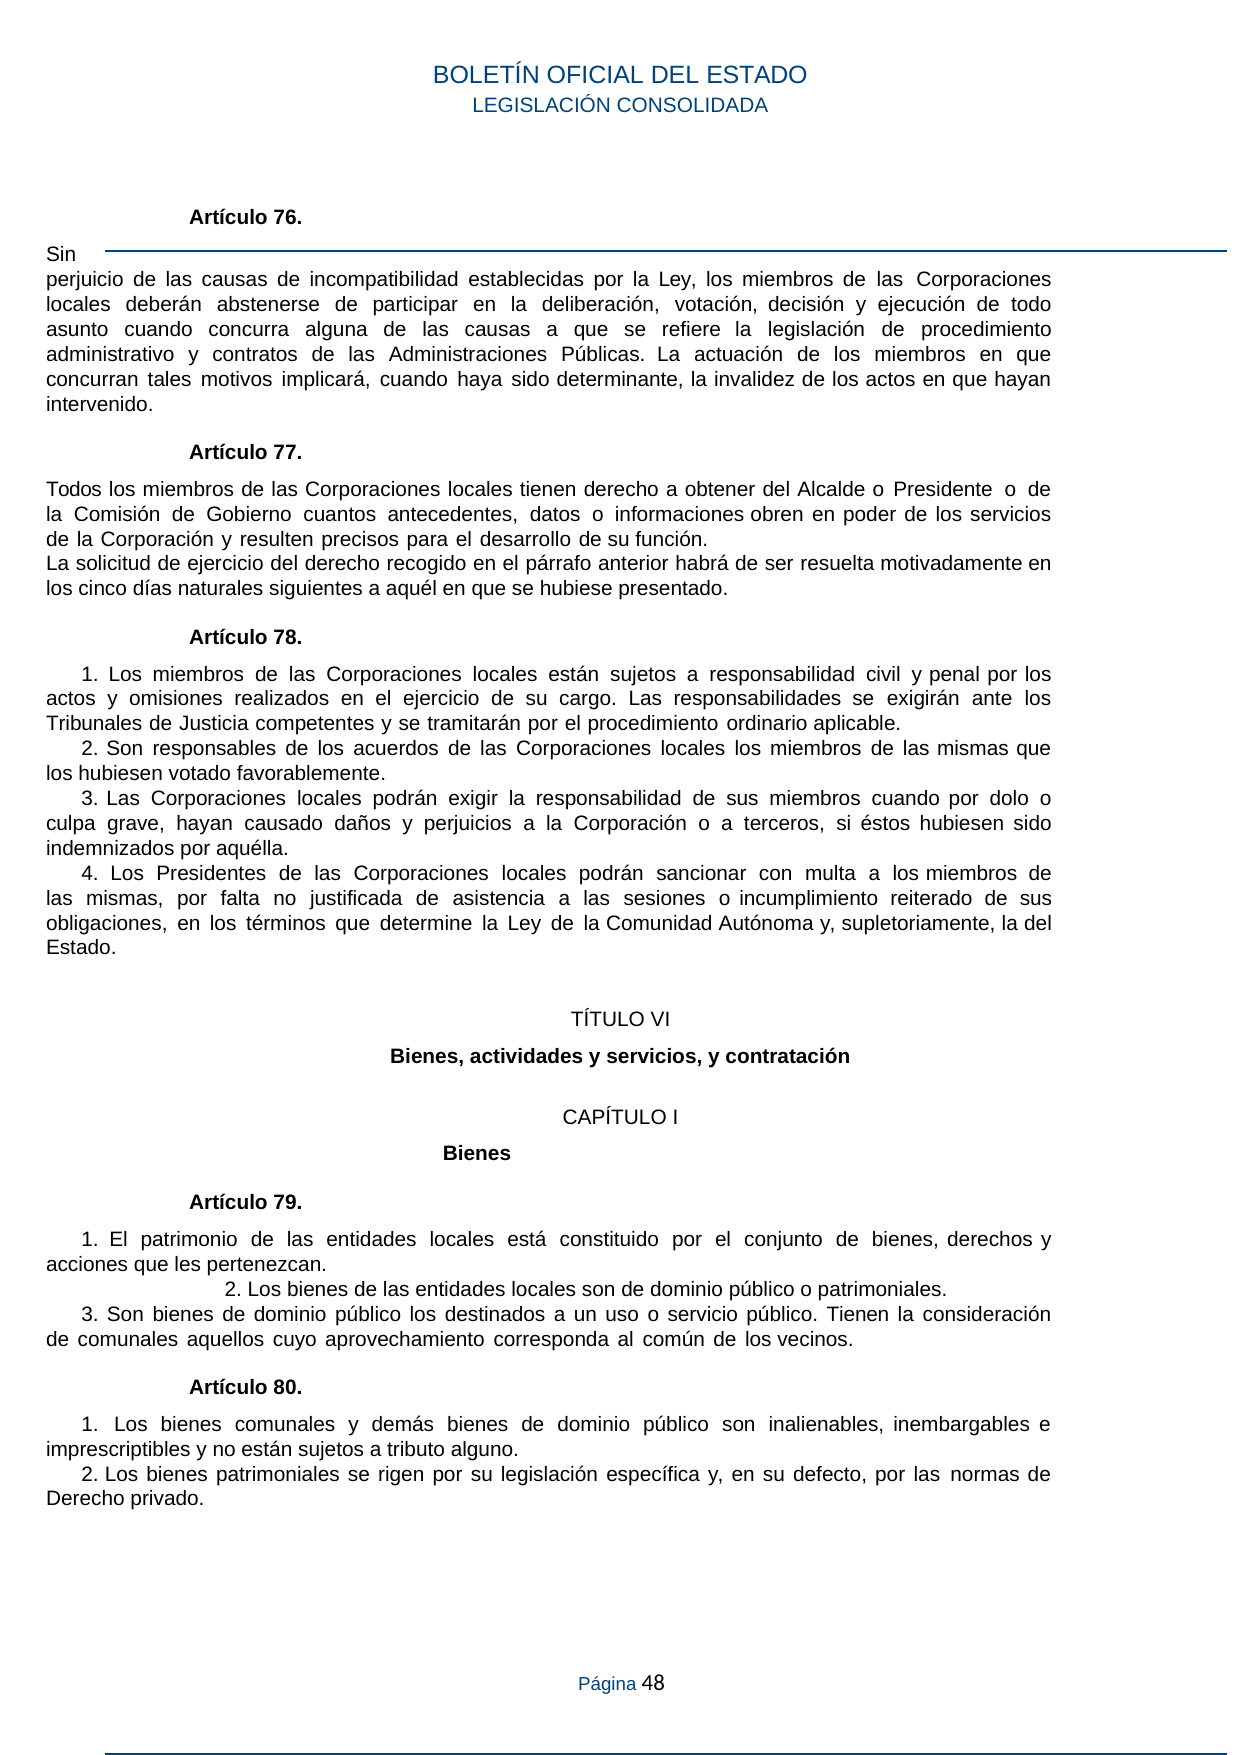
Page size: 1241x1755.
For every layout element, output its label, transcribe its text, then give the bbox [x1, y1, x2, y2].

text Todos los miembros de las Corporaciones locales tienen derecho a obtener del Alcalde o Presidente o de la Comisión de Gobierno cuantos antecedentes, datos o informaciones obren en poder de los servicios de la Corporación y resulten precisos para el desarrollo de su función. [46, 477, 1052, 550]
list Los miembros de las Corporaciones locales están sujetos a responsabilidad civil y penal por los actos y omisiones realizados en el ejercicio de su cargo. Las responsabilidades se exigirán ante los Tribunales de Justicia competentes y se tramitarán por el procedimiento ordinario aplicable. [46, 661, 1052, 735]
subtitle Artículo 76. [189, 205, 1195, 229]
list El patrimonio de las entidades locales está constituido por el conjunto de bienes, derechos y acciones que les pertenezcan. [46, 1227, 1052, 1276]
text CAPÍTULO I [46, 1104, 1195, 1128]
subtitle Artículo 78. [189, 624, 1195, 648]
list Las Corporaciones locales podrán exigir la responsabilidad de sus miembros cuando por dolo o culpa grave, hayan causado daños y perjuicios a la Corporación o a terceros, si éstos hubiesen sido indemnizados por aquélla. [46, 786, 1052, 859]
list Los bienes comunales y demás bienes de dominio público son inalienables, inembargables e imprescriptibles y no están sujetos a tributo alguno. [46, 1412, 1052, 1460]
subtitle Bienes [46, 1141, 1195, 1165]
text Artículo 79. [189, 1190, 1195, 1214]
text La solicitud de ejercicio del derecho recogido en el párrafo anterior habrá de ser resuelta motivadamente en los cinco días naturales siguientes a aquél en que se hubiese presentado. [46, 551, 1052, 600]
text TÍTULO VI [46, 1007, 1195, 1031]
subtitle Artículo 80. [189, 1375, 1195, 1399]
subtitle Bienes, actividades y servicios, y contratación [46, 1044, 1195, 1068]
list Los bienes de las entidades locales son de dominio público o patrimoniales. [224, 1276, 1195, 1300]
list Son responsables de los acuerdos de las Corporaciones locales los miembros de las mismas que los hubiesen votado favorablemente. [46, 736, 1052, 785]
text Sin perjuicio de las causas de incompatibilidad establecidas por la Ley, los miembros de las Corporaciones locales deberán abstenerse de participar en la deliberación, votación, decisión y ejecución de todo asunto cuando concurra alguna de las causas a que se refiere la legislación de procedimiento administrativo y contratos de las Administraciones Públicas. La actuación de los miembros en que concurran tales motivos implicará, cuando haya sido determinante, la invalidez de los actos en que hayan intervenido. [46, 242, 1052, 415]
list Los Presidentes de las Corporaciones locales podrán sancionar con multa a los miembros de las mismas, por falta no justificada de asistencia a las sesiones o incumplimiento reiterado de sus obligaciones, en los términos que determine la Ley de la Comunidad Autónoma y, supletoriamente, la del Estado. [46, 861, 1052, 959]
subtitle Artículo 77. [189, 440, 1195, 464]
list Son bienes de dominio público los destinados a un uso o servicio público. Tienen la consideración de comunales aquellos cuyo aprovechamiento corresponda al común de los vecinos. [46, 1301, 1052, 1350]
list Los bienes patrimoniales se rigen por su legislación específica y, en su defecto, por las normas de Derecho privado. [46, 1461, 1052, 1510]
